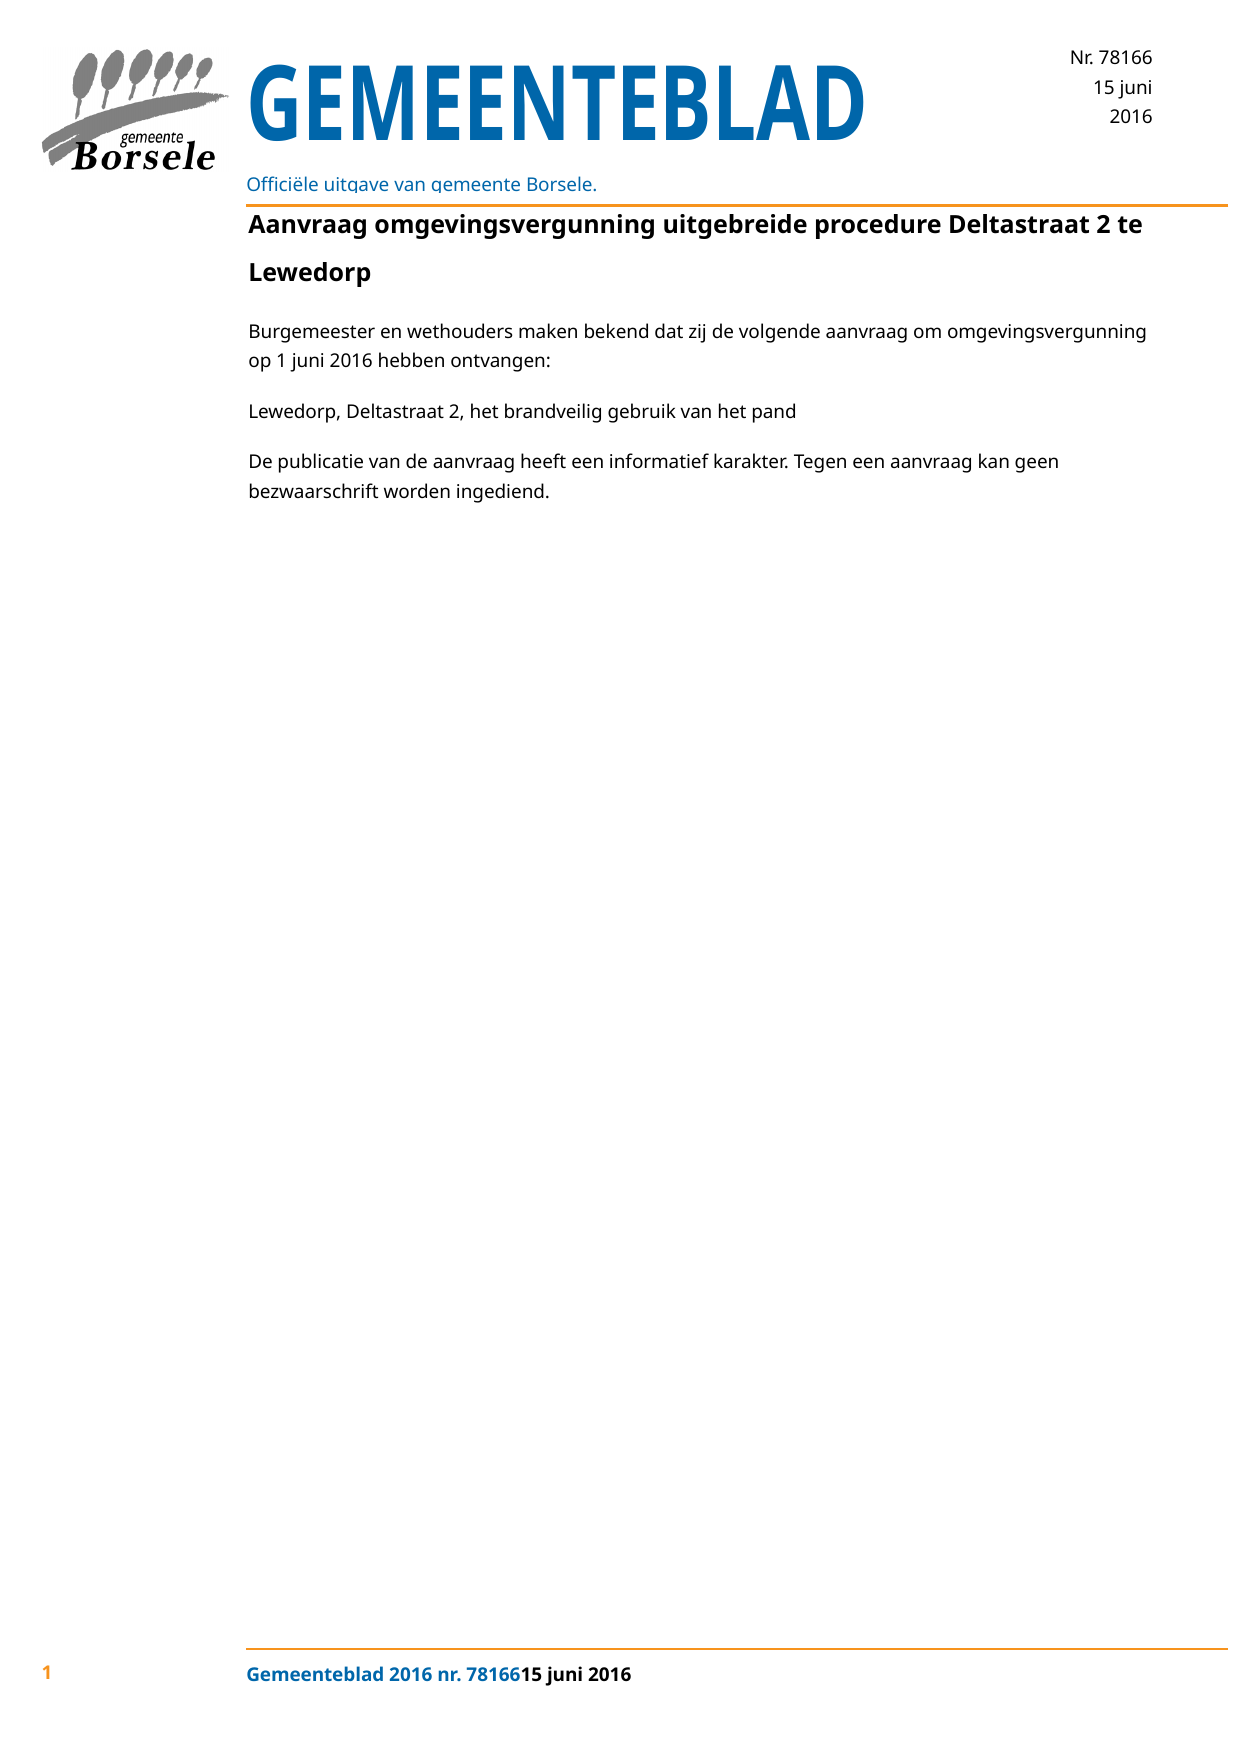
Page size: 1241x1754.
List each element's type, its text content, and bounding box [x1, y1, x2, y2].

text De publicatie van de aanvraag heeft een informatief karakter. Tegen een aanvraag kan geen bezwaarschrift worden ingediend. [248, 448, 1152, 504]
text Aanvraag omgevingsvergunning uitgebreide procedure Deltastraat 2 te Lewedorp [248, 207, 1152, 288]
picture [41, 47, 231, 172]
text Burgemeester en wethouders maken bekend dat zij de volgende aanvraag om omgevingsvergunning op 1 juni 2016 hebben ontvangen: [248, 318, 1152, 373]
text Lewedorp, Deltastraat 2, het brandveilig gebruik van het pand [248, 398, 1152, 424]
